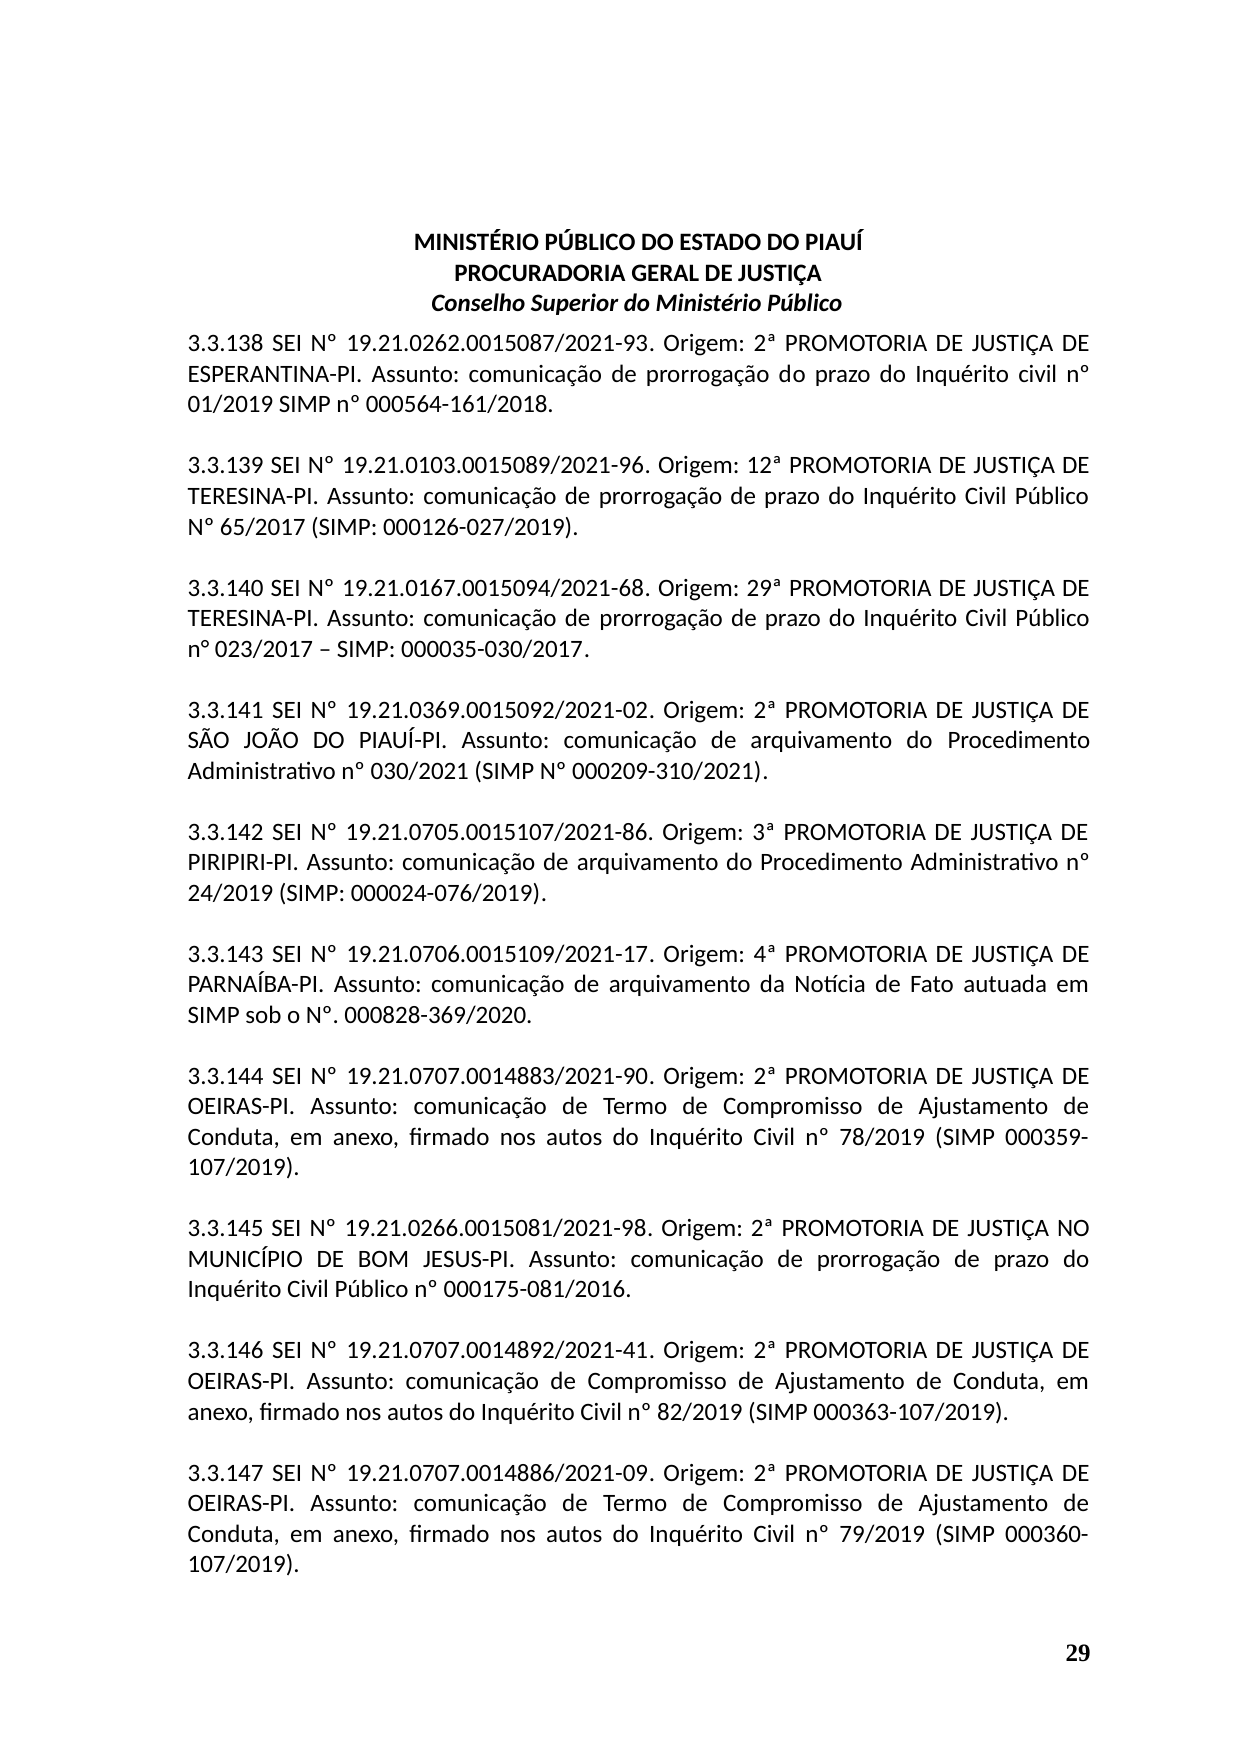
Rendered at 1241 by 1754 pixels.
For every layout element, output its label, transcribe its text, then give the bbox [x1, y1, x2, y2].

text 3.3.142 SEI Nº 19.21.0705.0015107/2021-86. Origem: 3ª PROMOTORIA DE JUSTIÇA DE PIRIPIRI-PI. Assunto: comunicação de arquivamento do Procedimento Administrativo nº 24/2019 (SIMP: 000024-076/2019). [187, 816, 1090, 907]
text 3.3.146 SEI Nº 19.21.0707.0014892/2021-41. Origem: 2ª PROMOTORIA DE JUSTIÇA DE OEIRAS-PI. Assunto: comunicação de Compromisso de Ajustamento de Conduta, em anexo, firmado nos autos do Inquérito Civil nº 82/2019 (SIMP 000363-107/2019). [187, 1335, 1090, 1426]
text 3.3.141 SEI Nº 19.21.0369.0015092/2021-02. Origem: 2ª PROMOTORIA DE JUSTIÇA DE SÃO JOÃO DO PIAUÍ-PI. Assunto: comunicação de arquivamento do Procedimento Administrativo nº 030/2021 (SIMP Nº 000209-310/2021). [187, 694, 1090, 785]
text 3.3.144 SEI Nº 19.21.0707.0014883/2021-90. Origem: 2ª PROMOTORIA DE JUSTIÇA DE OEIRAS-PI. Assunto: comunicação de Termo de Compromisso de Ajustamento de Conduta, em anexo, firmado nos autos do Inquérito Civil nº 78/2019 (SIMP 000359-107/2019). [187, 1060, 1090, 1182]
text 3.3.140 SEI Nº 19.21.0167.0015094/2021-68. Origem: 29ª PROMOTORIA DE JUSTIÇA DE TERESINA-PI. Assunto: comunicação de prorrogação de prazo do Inquérito Civil Público n° 023/2017 – SIMP: 000035-030/2017. [187, 572, 1090, 663]
text 3.3.147 SEI Nº 19.21.0707.0014886/2021-09. Origem: 2ª PROMOTORIA DE JUSTIÇA DE OEIRAS-PI. Assunto: comunicação de Termo de Compromisso de Ajustamento de Conduta, em anexo, firmado nos autos do Inquérito Civil nº 79/2019 (SIMP 000360-107/2019). [187, 1457, 1090, 1579]
text 3.3.139 SEI Nº 19.21.0103.0015089/2021-96. Origem: 12ª PROMOTORIA DE JUSTIÇA DE TERESINA-PI. Assunto: comunicação de prorrogação de prazo do Inquérito Civil Público Nº 65/2017 (SIMP: 000126-027/2019). [187, 449, 1090, 541]
text 3.3.138 SEI Nº 19.21.0262.0015087/2021-93. Origem: 2ª PROMOTORIA DE JUSTIÇA DE ESPERANTINA-PI. Assunto: comunicação de prorrogação do prazo do Inquérito civil nº 01/2019 SIMP nº 000564-161/2018. [187, 327, 1090, 419]
text 3.3.143 SEI Nº 19.21.0706.0015109/2021-17. Origem: 4ª PROMOTORIA DE JUSTIÇA DE PARNAÍBA-PI. Assunto: comunicação de arquivamento da Notícia de Fato autuada em SIMP sob o Nº. 000828-369/2020. [187, 938, 1090, 1029]
text 3.3.145 SEI Nº 19.21.0266.0015081/2021-98. Origem: 2ª PROMOTORIA DE JUSTIÇA NO MUNICÍPIO DE BOM JESUS-PI. Assunto: comunicação de prorrogação de prazo do Inquérito Civil Público nº 000175-081/2016. [187, 1213, 1090, 1304]
